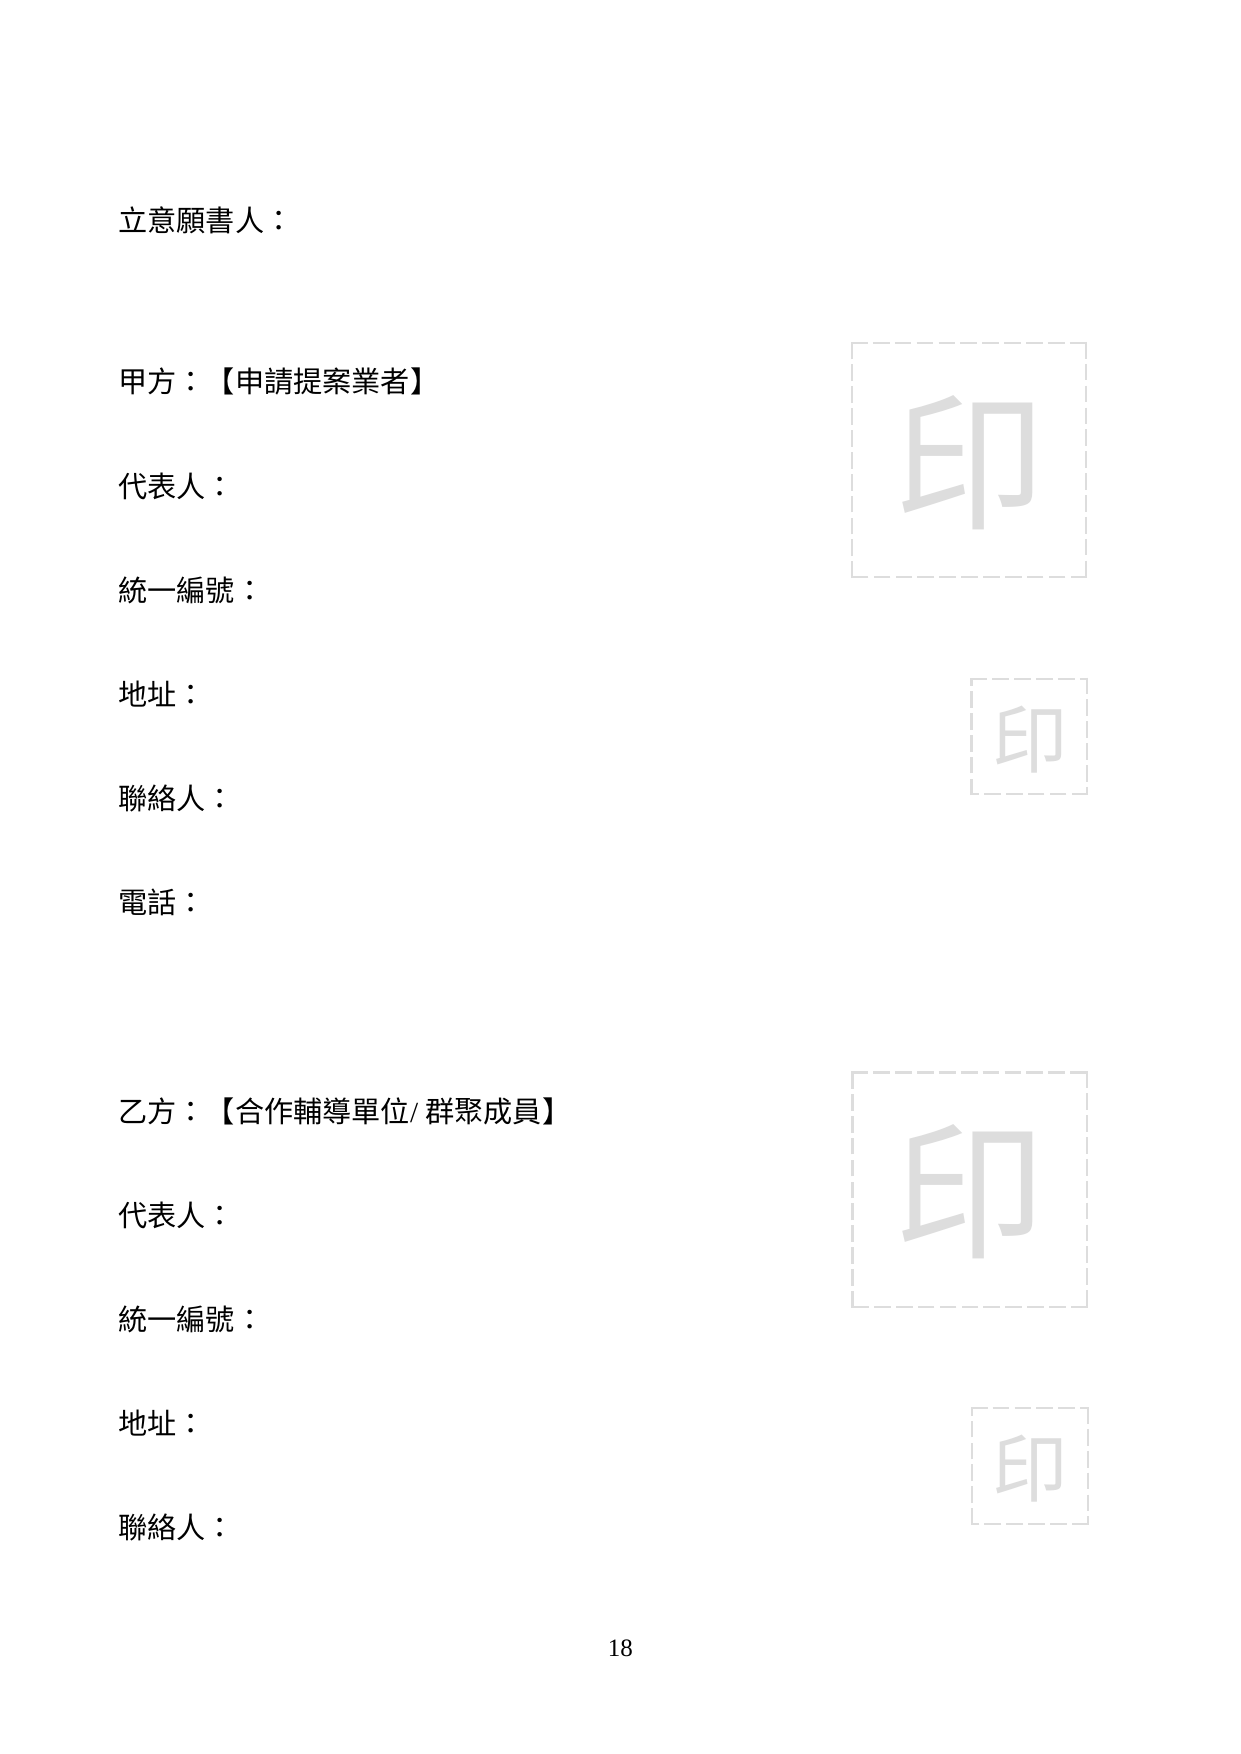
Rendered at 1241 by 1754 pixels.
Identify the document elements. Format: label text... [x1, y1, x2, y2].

text 乙方：【合作輔導單位/ 群聚成員】 [118, 1069, 1122, 1308]
text 地址： [118, 652, 1122, 795]
text 聯絡人： [118, 757, 1122, 819]
text 甲方：【申請提案業者】 [118, 340, 1122, 578]
text 印 [868, 1087, 1071, 1292]
text 印 [868, 358, 1070, 562]
text 代表人： [118, 444, 851, 507]
text [1088, 1173, 1122, 1236]
text 印 [988, 1417, 1072, 1515]
text 代表人： [118, 1173, 851, 1236]
text [1087, 444, 1122, 507]
text 聯絡人： [118, 1486, 1122, 1548]
text 印 [987, 687, 1071, 786]
text 電話： [118, 861, 1122, 923]
text 統一編號： [118, 1277, 1122, 1340]
text 立意願書人： [118, 178, 1122, 241]
text 地址： [118, 1382, 1122, 1525]
text 統一編號： [118, 548, 1122, 611]
